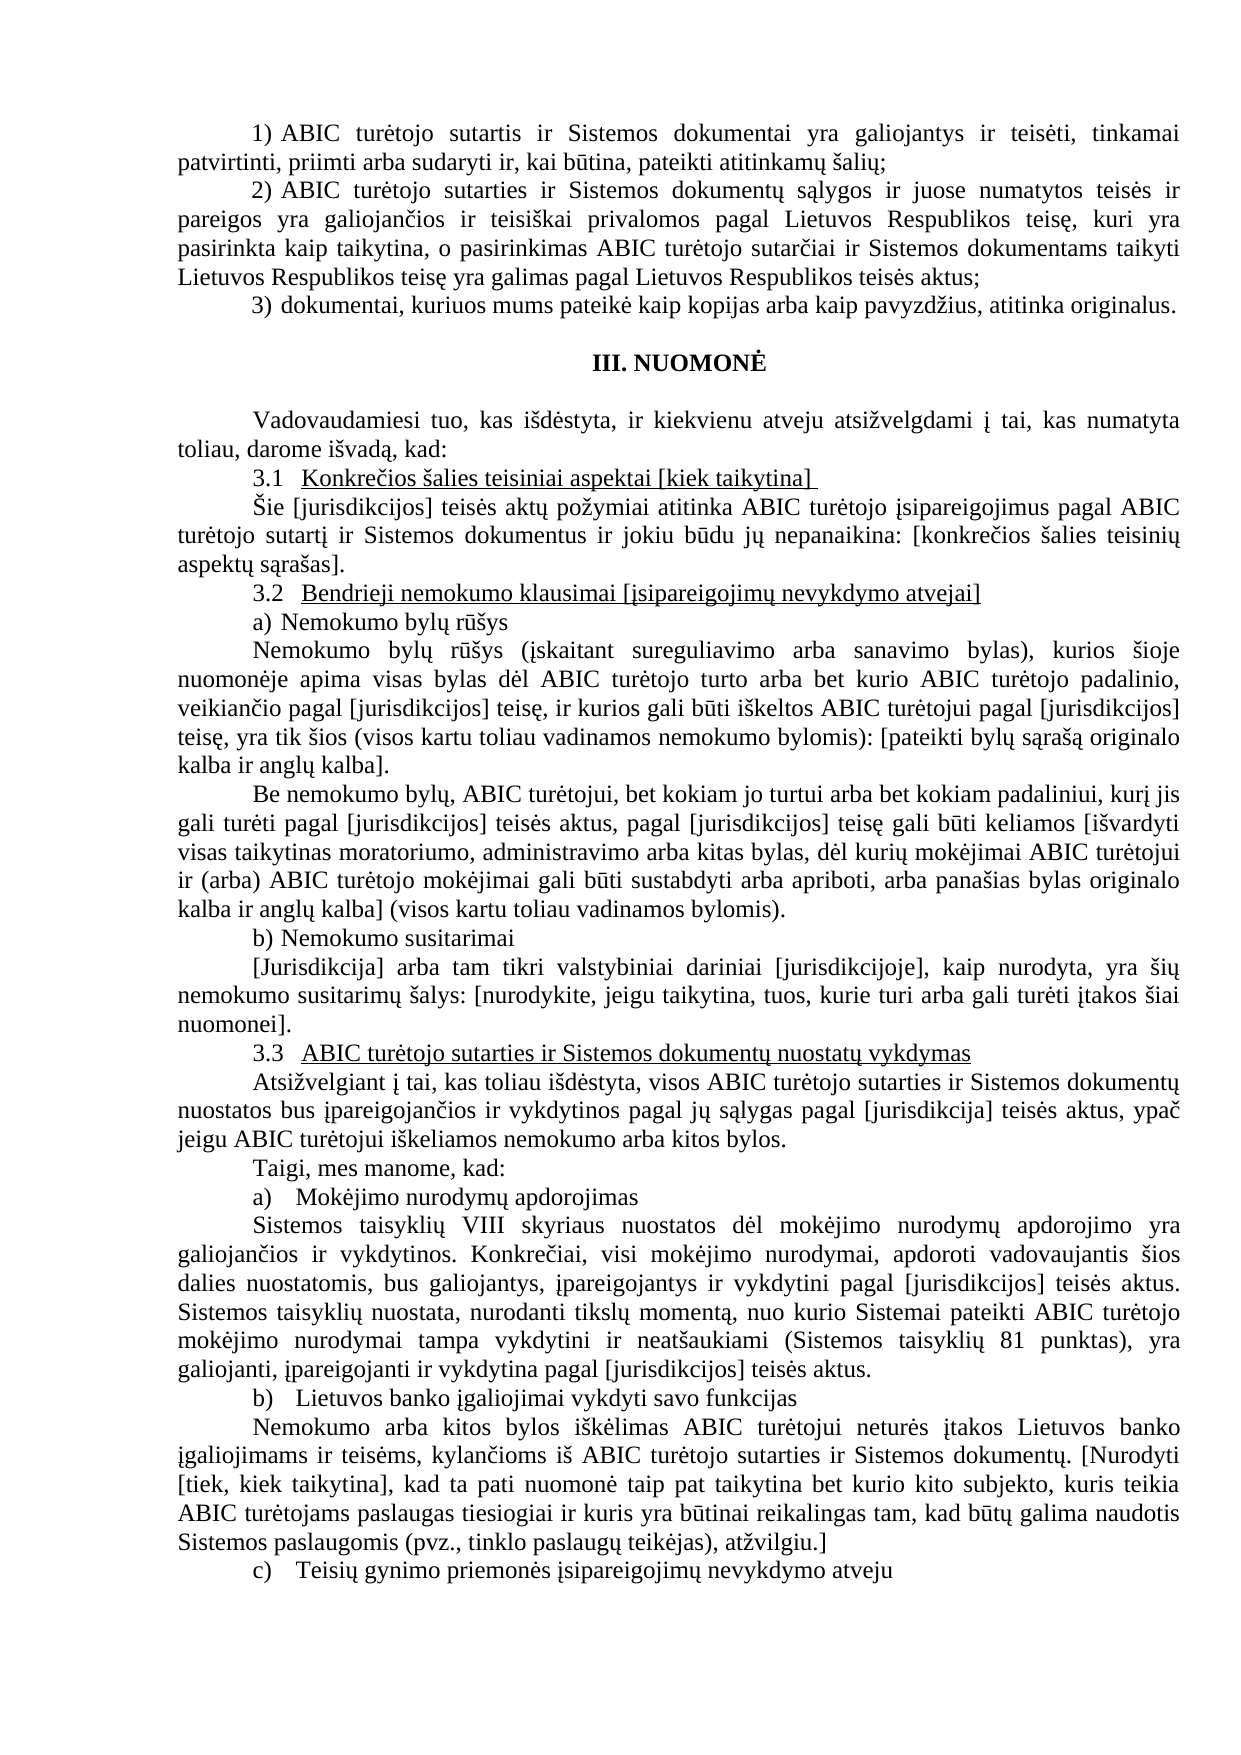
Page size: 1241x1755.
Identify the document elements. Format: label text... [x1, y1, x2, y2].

text [Jurisdikcija] arba tam tikri valstybiniai dariniai [jurisdikcijoje], kaip nurodyta, yra šių nemokumo susitarimų šalys: [nurodykite, jeigu taikytina, tuos, kurie turi arba gali turėti įtakos šiai nuomonei]. [177, 952, 1181, 1038]
text Nemokumo bylų rūšys (įskaitant sureguliavimo arba sanavimo bylas), kurios šioje nuomonėje apima visas bylas dėl ABIC turėtojo turto arba bet kurio ABIC turėtojo padalinio, veikiančio pagal [jurisdikcijos] teisę, ir kurios gali būti iškeltos ABIC turėtojui pagal [jurisdikcijos] teisę, yra tik šios (visos kartu toliau vadinamos nemokumo bylomis): [pateikti bylų sąrašą originalo kalba ir anglų kalba]. [177, 636, 1181, 779]
text 2) ABIC turėtojo sutarties ir Sistemos dokumentų sąlygos ir juose numatytos teisės ir pareigos yra galiojančios ir teisiškai privalomos pagal Lietuvos Respublikos teisę, kuri yra pasirinkta kaip taikytina, o pasirinkimas ABIC turėtojo sutarčiai ir Sistemos dokumentams taikyti Lietuvos Respublikos teisę yra galimas pagal Lietuvos Respublikos teisės aktus; [177, 176, 1181, 291]
text a) Mokėjimo nurodymų apdorojimas [177, 1182, 1181, 1211]
text a) Nemokumo bylų rūšys [177, 607, 1181, 636]
text 3) dokumentai, kuriuos mums pateikė kaip kopijas arba kaip pavyzdžius, atitinka originalus. [177, 291, 1181, 319]
text Nemokumo arba kitos bylos iškėlimas ABIC turėtojui neturės įtakos Lietuvos banko įgaliojimams ir teisėms, kylančioms iš ABIC turėtojo sutarties ir Sistemos dokumentų. [Nurodyti [tiek, kiek taikytina], kad ta pati nuomonė taip pat taikytina bet kurio kito subjekto, kuris teikia ABIC turėtojams paslaugas tiesiogiai ir kuris yra būtinai reikalingas tam, kad būtų galima naudotis Sistemos paslaugomis (pvz., tinklo paslaugų teikėjas), atžvilgiu.] [177, 1412, 1181, 1556]
text 1) ABIC turėtojo sutartis ir Sistemos dokumentai yra galiojantys ir teisėti, tinkamai patvirtinti, priimti arba sudaryti ir, kai būtina, pateikti atitinkamų šalių; [177, 118, 1181, 176]
text b) Lietuvos banko įgaliojimai vykdyti savo funkcijas [177, 1383, 1181, 1412]
text Atsižvelgiant į tai, kas toliau išdėstyta, visos ABIC turėtojo sutarties ir Sistemos dokumentų nuostatos bus įpareigojančios ir vykdytinos pagal jų sąlygas pagal [jurisdikcija] teisės aktus, ypač jeigu ABIC turėtojui iškeliamos nemokumo arba kitos bylos. [177, 1067, 1181, 1153]
text Sistemos taisyklių VIII skyriaus nuostatos dėl mokėjimo nurodymų apdorojimo yra galiojančios ir vykdytinos. Konkrečiai, visi mokėjimo nurodymai, apdoroti vadovaujantis šios dalies nuostatomis, bus galiojantys, įpareigojantys ir vykdytini pagal [jurisdikcijos] teisės aktus. Sistemos taisyklių nuostata, nurodanti tikslų momentą, nuo kurio Sistemai pateikti ABIC turėtojo mokėjimo nurodymai tampa vykdytini ir neatšaukiami (Sistemos taisyklių 81 punktas), yra galiojanti, įpareigojanti ir vykdytina pagal [jurisdikcijos] teisės aktus. [177, 1211, 1181, 1383]
text c) Teisių gynimo priemonės įsipareigojimų nevykdymo atveju [177, 1556, 1181, 1584]
text Šie [jurisdikcijos] teisės aktų požymiai atitinka ABIC turėtojo įsipareigojimus pagal ABIC turėtojo sutartį ir Sistemos dokumentus ir jokiu būdu jų nepanaikina: [konkrečios šalies teisinių aspektų sąrašas]. [177, 492, 1181, 578]
text Be nemokumo bylų, ABIC turėtojui, bet kokiam jo turtui arba bet kokiam padaliniui, kurį jis gali turėti pagal [jurisdikcijos] teisės aktus, pagal [jurisdikcijos] teisę gali būti keliamos [išvardyti visas taikytinas moratoriumo, administravimo arba kitas bylas, dėl kurių mokėjimai ABIC turėtojui ir (arba) ABIC turėtojo mokėjimai gali būti sustabdyti arba apriboti, arba panašias bylas originalo kalba ir anglų kalba] (visos kartu toliau vadinamos bylomis). [177, 779, 1181, 923]
text 3.3 ABIC turėtojo sutarties ir Sistemos dokumentų nuostatų vykdymas [177, 1038, 1181, 1067]
text III. NUOMONĖ [177, 348, 1181, 377]
text 3.2 Bendrieji nemokumo klausimai [įsipareigojimų nevykdymo atvejai] [177, 578, 1181, 607]
text Taigi, mes manome, kad: [177, 1153, 1181, 1182]
text Vadovaudamiesi tuo, kas išdėstyta, ir kiekvienu atveju atsižvelgdami į tai, kas numatyta toliau, darome išvadą, kad: [177, 406, 1181, 463]
text 3.1 Konkrečios šalies teisiniai aspektai [kiek taikytina] [177, 463, 1181, 492]
text b) Nemokumo susitarimai [177, 923, 1181, 952]
